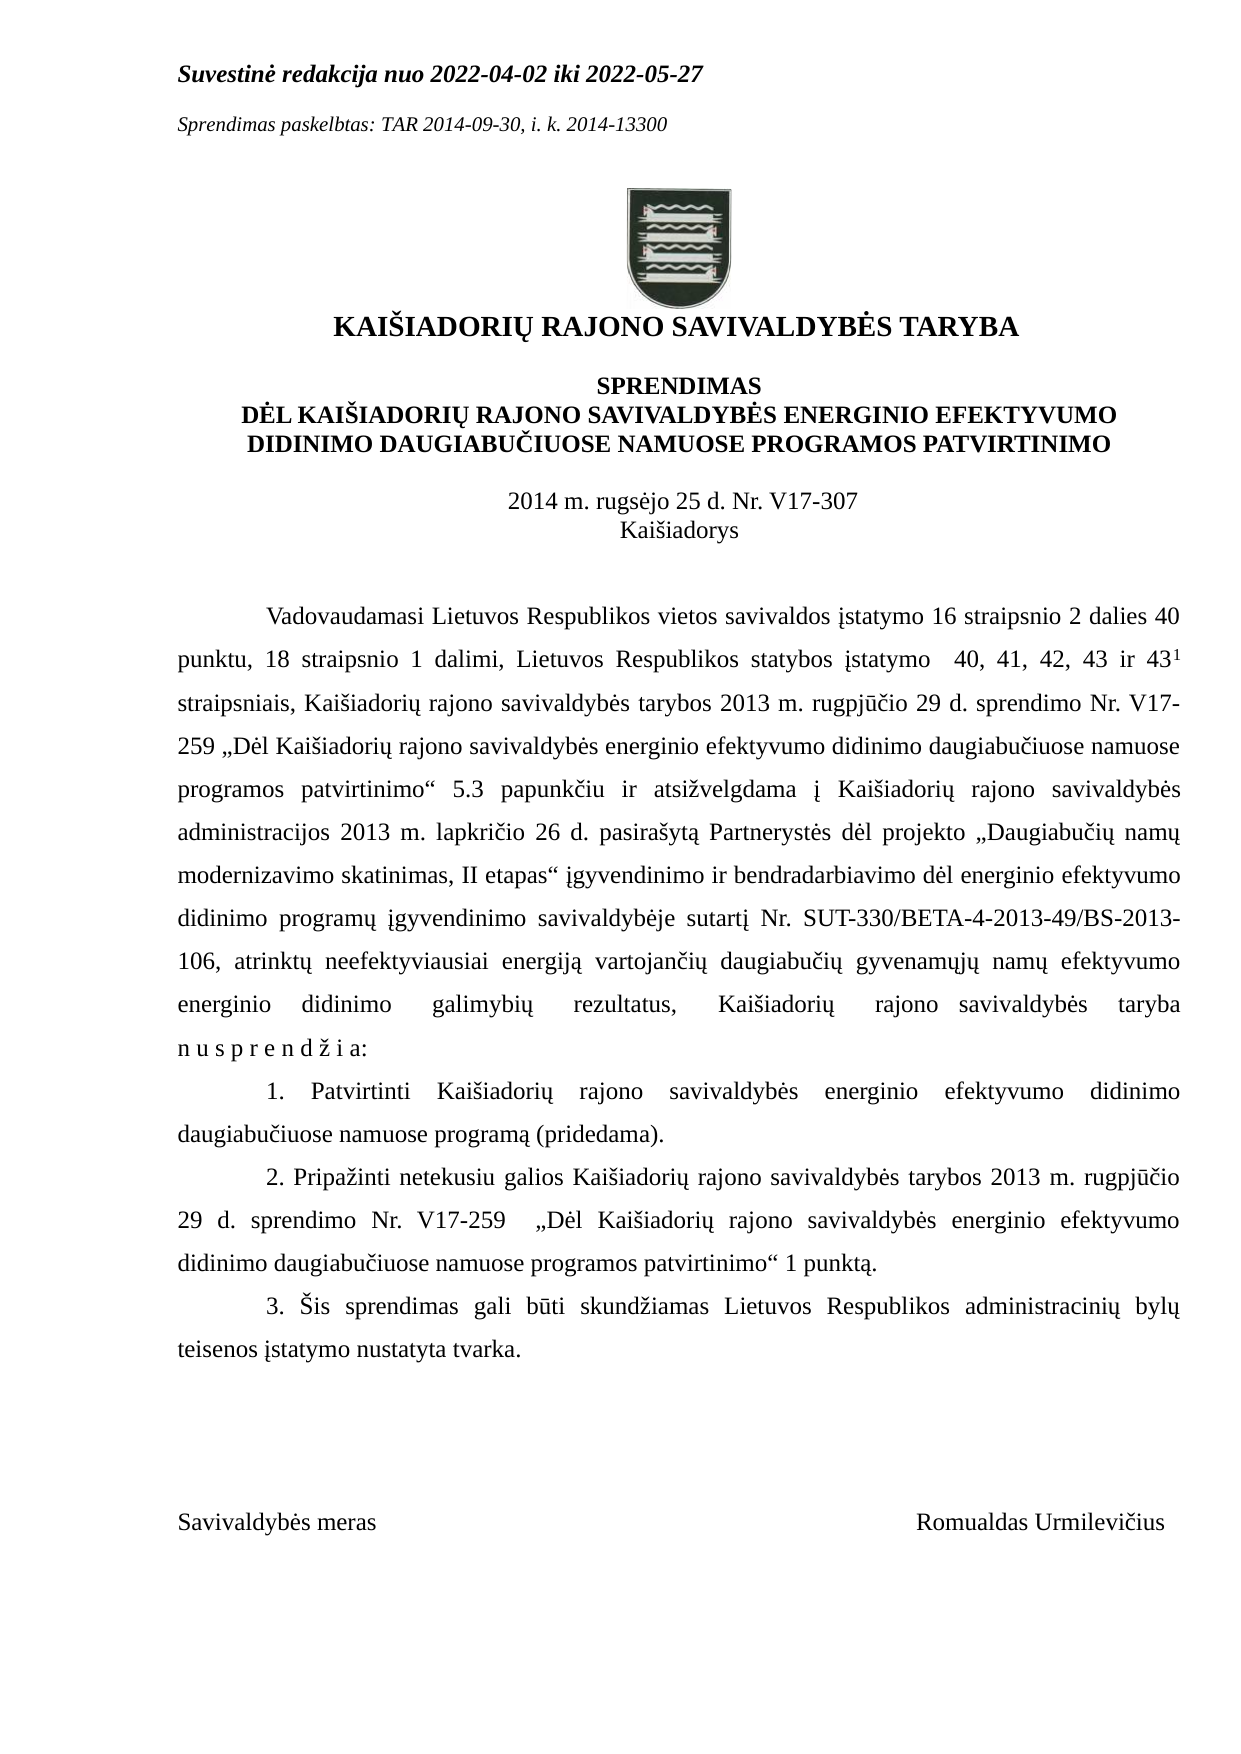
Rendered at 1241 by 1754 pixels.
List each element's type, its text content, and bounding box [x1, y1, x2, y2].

text 3. Šis sprendimas gali būti skundžiamas Lietuvos Respublikos administracinių bylų teisenos įstatymo nustatyta tvarka. [177, 1291, 1181, 1363]
text SPRENDIMAS [177, 371, 1181, 400]
text Vadovaudamasi Lietuvos Respublikos vietos savivaldos įstatymo 16 straipsnio 2 dalies 40 punktu, 18 straipsnio 1 dalimi, Lietuvos Respublikos statybos įstatymo 40, 41, 42, 43 ir 431 straipsniais, Kaišiadorių rajono savivaldybės tarybos 2013 m. rugpjūčio 29 d. sprendimo Nr. V17-259 „Dėl Kaišiadorių rajono savivaldybės energinio efektyvumo didinimo daugiabučiuose namuose programos patvirtinimo“ 5.3 papunkčiu ir atsižvelgdama į Kaišiadorių rajono savivaldybės administracijos 2013 m. lapkričio 26 d. pasirašytą Partnerystės dėl projekto „Daugiabučių namų modernizavimo skatinimas, II etapas“ įgyvendinimo ir bendradarbiavimo dėl energinio efektyvumo didinimo programų įgyvendinimo savivaldybėje sutartį Nr. SUT-330/BETA-4-2013-49/BS-2013-106, atrinktų neefektyviausiai energiją vartojančių daugiabučių gyvenamųjų namų efektyvumo energinio didinimo galimybių rezultatus, Kaišiadorių rajono savivaldybės taryba n u s p r e n d ž i a: [177, 601, 1181, 1061]
text KAIŠIADORIŲ RAJONO SAVIVALDYBĖS TARYBA [177, 309, 1181, 343]
text 2014 m. rugsėjo 25 d. Nr. V17-307 [177, 486, 1181, 515]
text DĖL KAIŠIADORIŲ RAJONO SAVIVALDYBĖS ENERGINIO EFEKTYVUMO DIDINIMO DAUGIABUČIUOSE NAMUOSE PROGRAMOS PATVIRTINIMO [177, 400, 1181, 458]
text Sprendimas paskelbtas: TAR 2014-09-30, i. k. 2014-13300 [177, 112, 1181, 136]
text Kaišiadorys [177, 515, 1181, 544]
text 2. Pripažinti netekusiu galios Kaišiadorių rajono savivaldybės tarybos 2013 m. rugpjūčio 29 d. sprendimo Nr. V17-259 „Dėl Kaišiadorių rajono savivaldybės energinio efektyvumo didinimo daugiabučiuose namuose programos patvirtinimo“ 1 punktą. [177, 1162, 1181, 1277]
text Suvestinė redakcija nuo 2022-04-02 iki 2022-05-27 [177, 59, 1181, 88]
text 1. Patvirtinti Kaišiadorių rajono savivaldybės energinio efektyvumo didinimo daugiabučiuose namuose programą (pridedama). [177, 1076, 1181, 1148]
text Savivaldybės meras Romualdas Urmilevičius [177, 1507, 1181, 1536]
